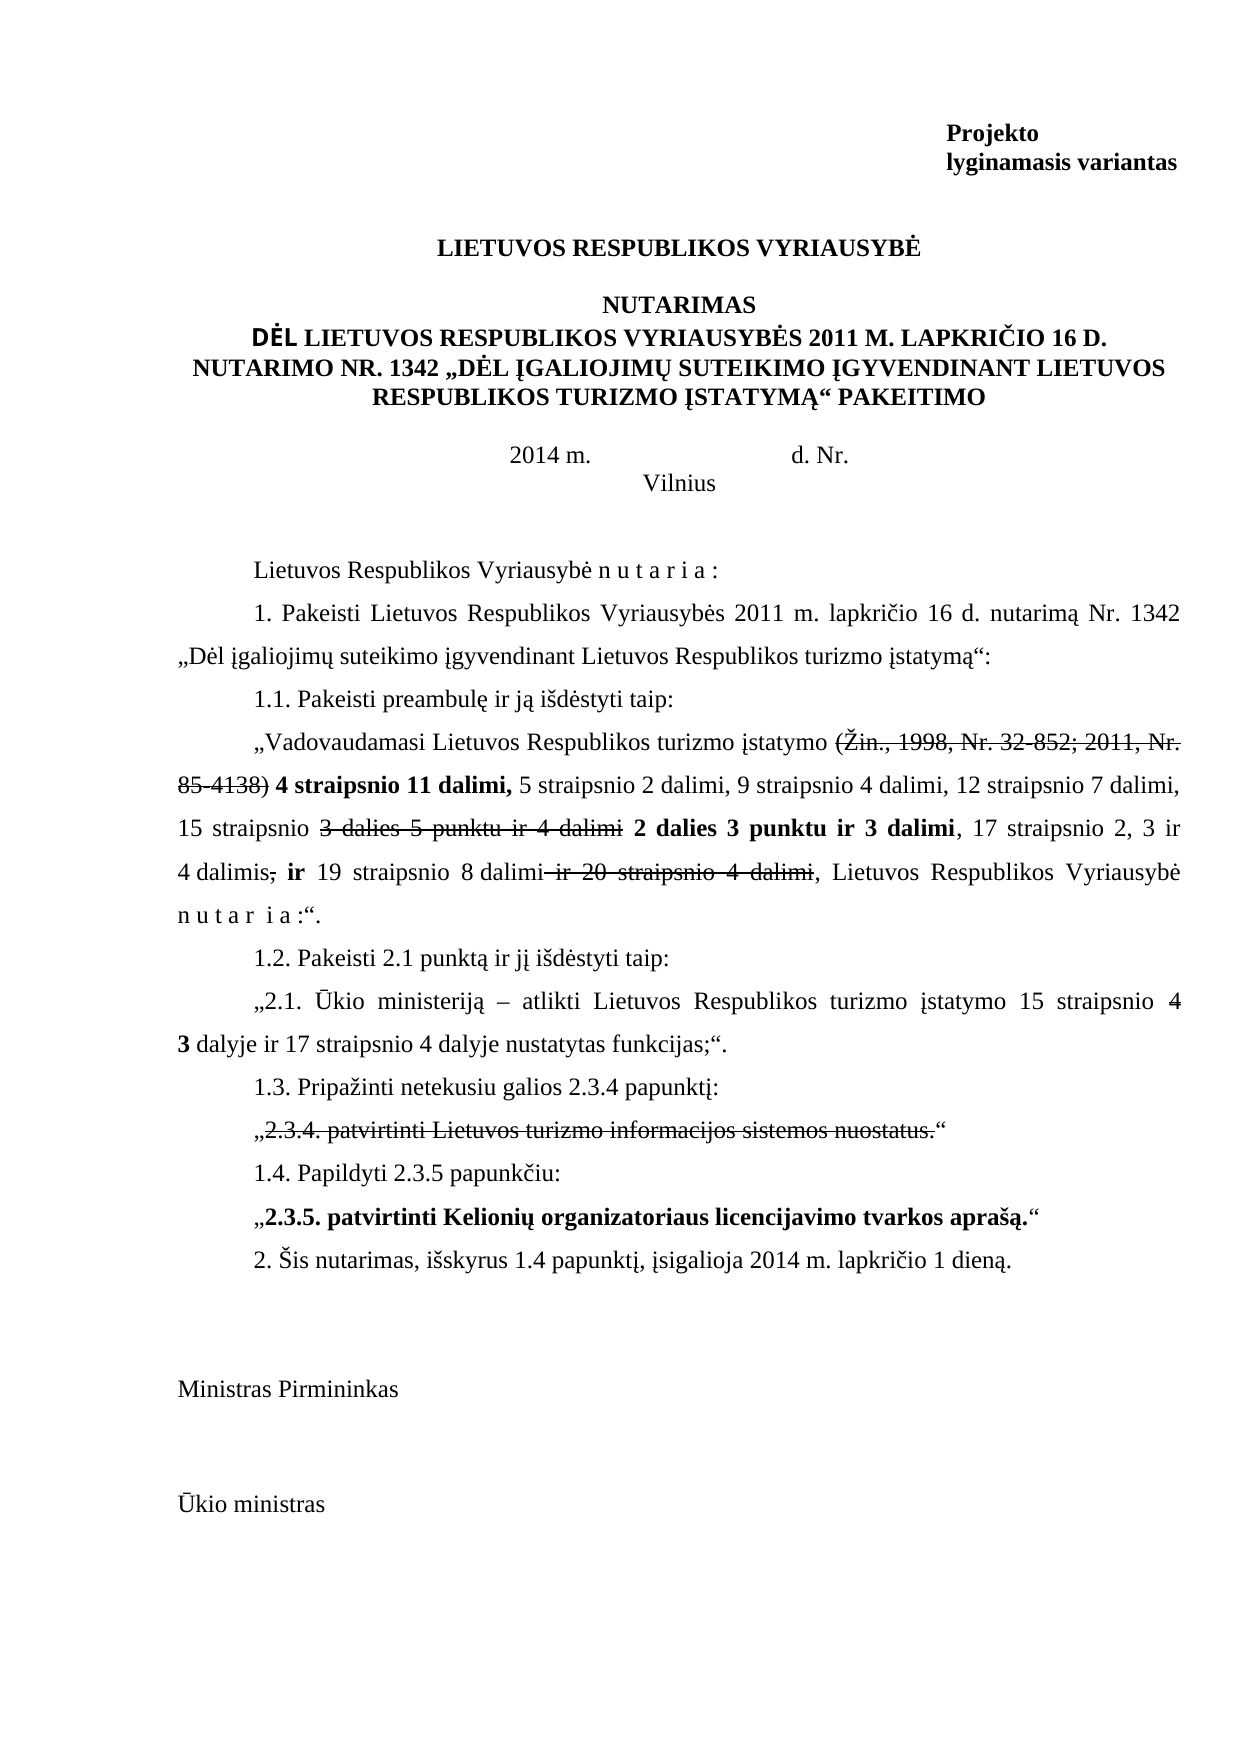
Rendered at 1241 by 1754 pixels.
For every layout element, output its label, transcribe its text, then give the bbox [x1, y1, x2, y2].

text NUTARIMAS [177, 291, 1181, 319]
text RESPUBLIKOS TURIZMO ĮSTATYMĄ“ PAKEITIMO [177, 382, 1181, 411]
text 1.3. Pripažinti netekusiu galios 2.3.4 papunktį: [177, 1072, 1181, 1101]
text lyginamasis variantas [852, 147, 1181, 176]
text „2.1. Ūkio ministeriją – atlikti Lietuvos Respublikos turizmo įstatymo 15 straipsnio 4 3 dalyje ir 17 straipsnio 4 dalyje nustatytas funkcijas;“. [177, 986, 1181, 1058]
text Vilnius [177, 468, 1181, 497]
text 1. Pakeisti Lietuvos Respublikos Vyriausybės 2011 m. lapkričio 16 d. nutarimą Nr. 1342 „Dėl įgaliojimų suteikimo įgyvendinant Lietuvos Respublikos turizmo įstatymą“: [177, 598, 1181, 670]
text 2014 m. d. Nr. [177, 440, 1181, 468]
text „Vadovaudamasi Lietuvos Respublikos turizmo įstatymo (Žin., 1998, Nr. 32-852; 2011, Nr. 85-4138) 4 straipsnio 11 dalimi, 5 straipsnio 2 dalimi, 9 straipsnio 4 dalimi, 12 straipsnio 7 dalimi, 15 straipsnio 3 dalies 5 punktu ir 4 dalimi 2 dalies 3 punktu ir 3 dalimi, 17 straipsnio 2, 3 ir 4 dalimis, ir 19 straipsnio 8 dalimi ir 20 straipsnio 4 dalimi, Lietuvos Respublikos Vyriausybė n u t a r i a :“. [177, 727, 1181, 928]
text Ministras Pirmininkas [177, 1374, 1181, 1403]
text DĖL LIETUVOS RESPUBLIKOS VYRIAUSYBĖS 2011 M. LAPKRIČIO 16 D. [177, 319, 1181, 353]
text 2. Šis nutarimas, išskyrus 1.4 papunktį, įsigalioja 2014 m. lapkričio 1 dieną. [177, 1245, 1181, 1273]
text „2.3.5. patvirtinti Kelionių organizatoriaus licencijavimo tvarkos aprašą.“ [177, 1202, 1181, 1230]
text Lietuvos Respublikos Vyriausybė n u t a r i a : [177, 555, 1181, 583]
text 1.1. Pakeisti preambulę ir ją išdėstyti taip: [177, 684, 1181, 713]
text 1.4. Papildyti 2.3.5 papunkčiu: [177, 1158, 1181, 1187]
text Projekto [852, 118, 1181, 147]
text „2.3.4. patvirtinti Lietuvos turizmo informacijos sistemos nuostatus.“ [177, 1115, 1181, 1144]
text NUTARIMO NR. 1342 „DĖL ĮGALIOJIMŲ SUTEIKIMO ĮGYVENDINANT LIETUVOS [177, 353, 1181, 382]
text 1.2. Pakeisti 2.1 punktą ir jį išdėstyti taip: [177, 943, 1181, 972]
text LIETUVOS RESPUBLIKOS VYRIAUSYBĖ [177, 233, 1181, 262]
text Ūkio ministras [177, 1489, 1181, 1518]
